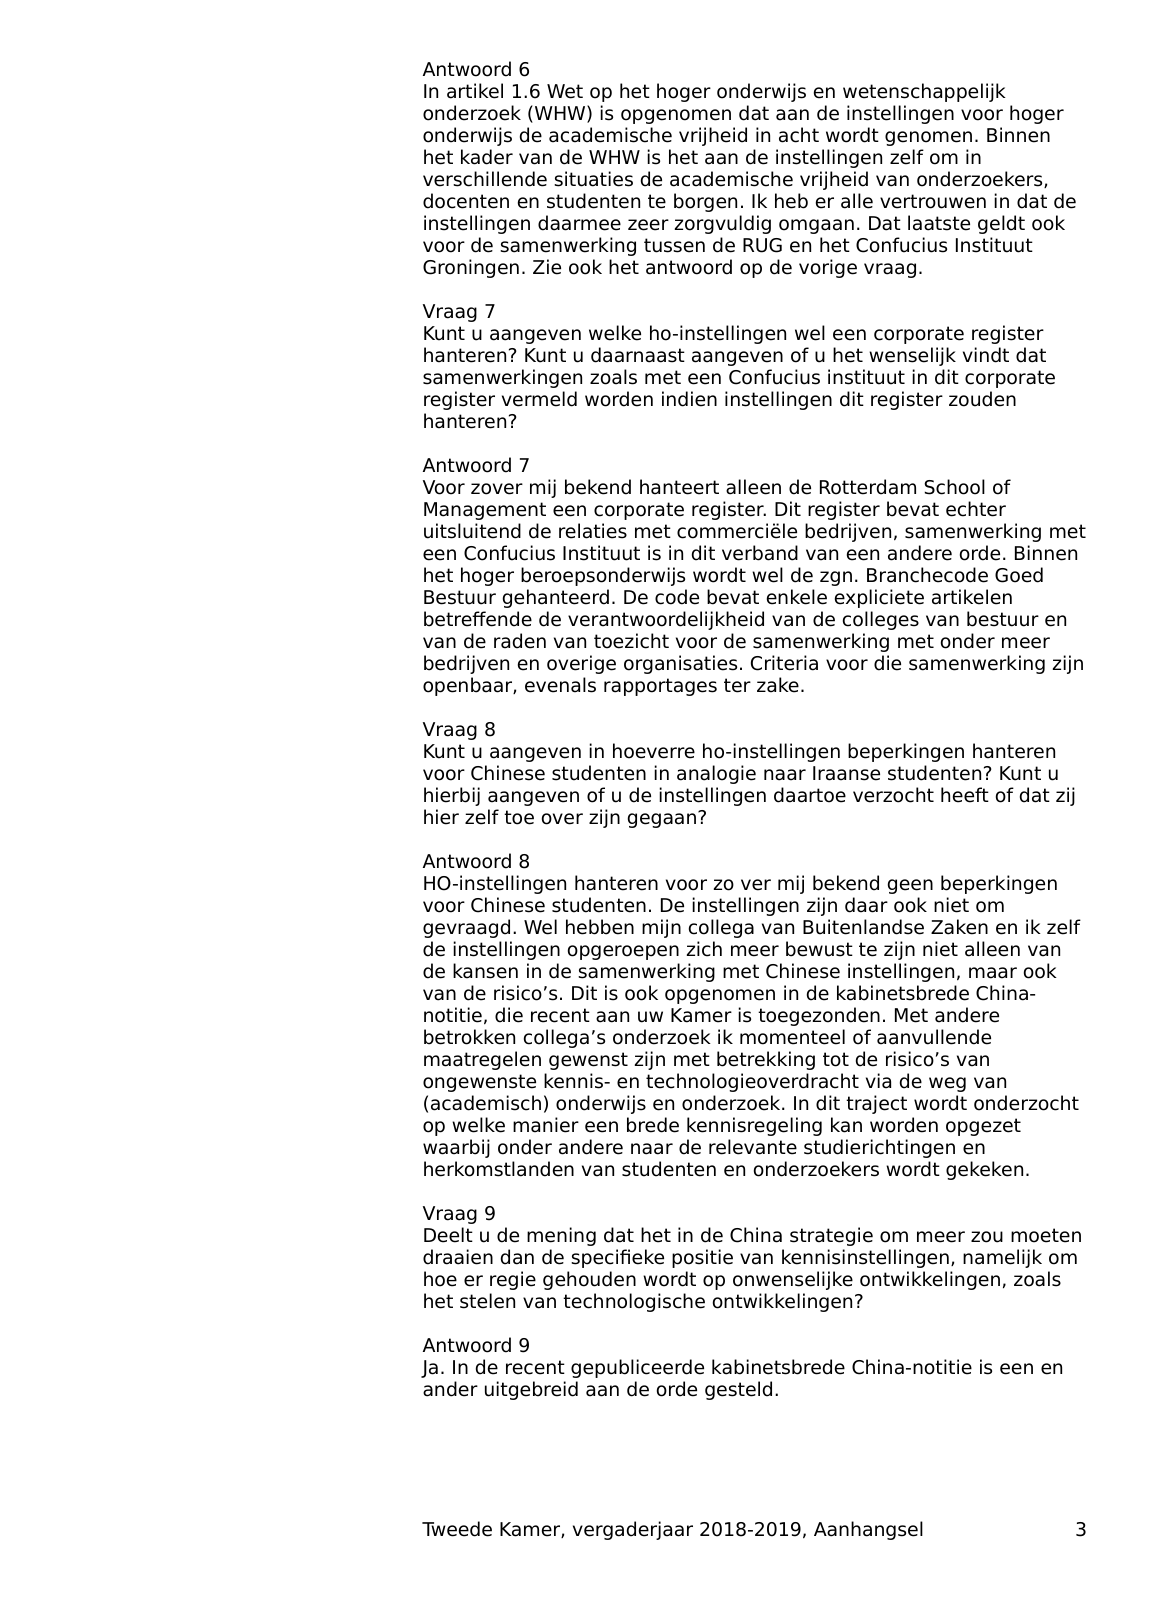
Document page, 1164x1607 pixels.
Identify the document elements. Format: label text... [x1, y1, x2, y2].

text In artikel 1.6 Wet op het hoger onderwijs en wetenschappelijk onderzoek (WHW) is opgenomen dat aan de instellingen voor hoger onderwijs de academische vrijheid in acht wordt genomen. Binnen het kader van de WHW is het aan de instellingen zelf om in verschillende situaties de academische vrijheid van onderzoekers, docenten en studenten te borgen. Ik heb er alle vertrouwen in dat de instellingen daarmee zeer zorgvuldig omgaan. Dat laatste geldt ook voor de samenwerking tussen de RUG en het Confucius Instituut Groningen. Zie ook het antwoord op de vorige vraag. [422, 81, 1087, 279]
text Antwoord 9 [422, 1335, 1087, 1357]
text Kunt u aangeven welke ho-instellingen wel een corporate register hanteren? Kunt u daarnaast aangeven of u het wenselijk vindt dat samenwerkingen zoals met een Confucius instituut in dit corporate register vermeld worden indien instellingen dit register zouden hanteren? [422, 323, 1087, 433]
text Antwoord 8 [422, 851, 1087, 873]
text Antwoord 7 [422, 455, 1087, 477]
text Antwoord 6 [422, 59, 1087, 81]
text Vraag 7 [422, 301, 1087, 323]
text HO-instellingen hanteren voor zo ver mij bekend geen beperkingen voor Chinese studenten. De instellingen zijn daar ook niet om gevraagd. Wel hebben mijn collega van Buitenlandse Zaken en ik zelf de instellingen opgeroepen zich meer bewust te zijn niet alleen van de kansen in de samenwerking met Chinese instellingen, maar ook van de risico’s. Dit is ook opgenomen in de kabinetsbrede China-notitie, die recent aan uw Kamer is toegezonden. Met andere betrokken collega’s onderzoek ik momenteel of aanvullende maatregelen gewenst zijn met betrekking tot de risico’s van ongewenste kennis- en technologieoverdracht via de weg van (academisch) onderwijs en onderzoek. In dit traject wordt onderzocht op welke manier een brede kennisregeling kan worden opgezet waarbij onder andere naar de relevante studierichtingen en herkomstlanden van studenten en onderzoekers wordt gekeken. [422, 873, 1087, 1181]
text Ja. In de recent gepubliceerde kabinetsbrede China-notitie is een en ander uitgebreid aan de orde gesteld. [422, 1357, 1087, 1401]
text Kunt u aangeven in hoeverre ho-instellingen beperkingen hanteren voor Chinese studenten in analogie naar Iraanse studenten? Kunt u hierbij aangeven of u de instellingen daartoe verzocht heeft of dat zij hier zelf toe over zijn gegaan? [422, 741, 1087, 829]
text Vraag 8 [422, 719, 1087, 741]
text Voor zover mij bekend hanteert alleen de Rotterdam School of Management een corporate register. Dit register bevat echter uitsluitend de relaties met commerciële bedrijven, samenwerking met een Confucius Instituut is in dit verband van een andere orde. Binnen het hoger beroepsonderwijs wordt wel de zgn. Branchecode Goed Bestuur gehanteerd. De code bevat enkele expliciete artikelen betreffende de verantwoordelijkheid van de colleges van bestuur en van de raden van toezicht voor de samenwerking met onder meer bedrijven en overige organisaties. Criteria voor die samenwerking zijn openbaar, evenals rapportages ter zake. [422, 477, 1087, 697]
text Deelt u de mening dat het in de China strategie om meer zou moeten draaien dan de specifieke positie van kennisinstellingen, namelijk om hoe er regie gehouden wordt op onwenselijke ontwikkelingen, zoals het stelen van technologische ontwikkelingen? [422, 1225, 1087, 1313]
text Vraag 9 [422, 1203, 1087, 1225]
